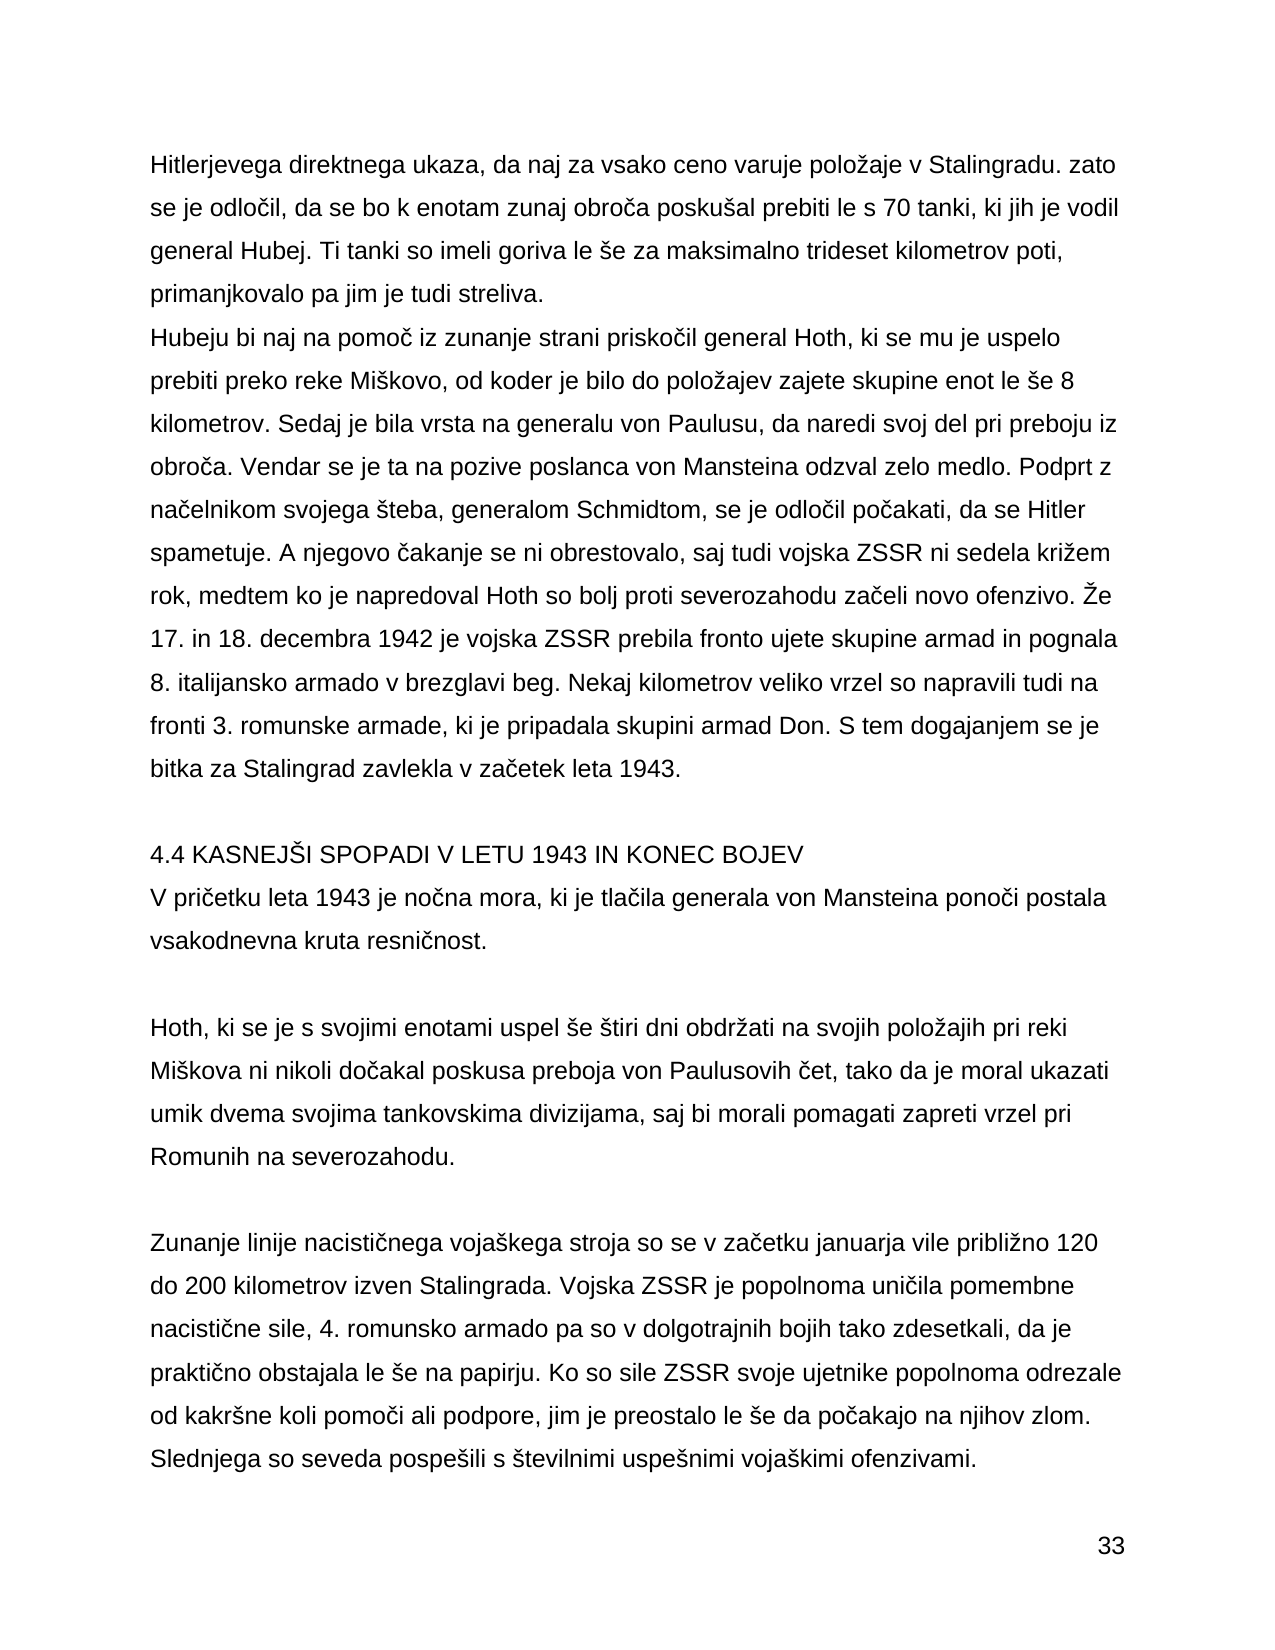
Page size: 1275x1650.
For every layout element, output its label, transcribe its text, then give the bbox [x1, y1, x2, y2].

text Hubeju bi naj na pomoč iz zunanje strani priskočil general Hoth, ki se mu je uspelo prebiti preko reke Miškovo, od koder je bilo do položajev zajete skupine enot le še 8 kilometrov. Sedaj je bila vrsta na generalu von Paulusu, da naredi svoj del pri preboju iz obroča. Vendar se je ta na pozive poslanca von Mansteina odzval zelo medlo. Podprt z načelnikom svojega šteba, generalom Schmidtom, se je odločil počakati, da se Hitler spametuje. A njegovo čakanje se ni obrestovalo, saj tudi vojska ZSSR ni sedela križem rok, medtem ko je napredoval Hoth so bolj proti severozahodu začeli novo ofenzivo. Že 17. in 18. decembra 1942 je vojska ZSSR prebila fronto ujete skupine armad in pognala 8. italijansko armado v brezglavi beg. Nekaj kilometrov veliko vrzel so napravili tudi na fronti 3. romunske armade, ki je pripadala skupini armad Don. S tem dogajanjem se je bitka za Stalingrad zavlekla v začetek leta 1943. [150, 322, 1125, 782]
text 4.4 kasnejši spopadi v letu 1943 in konec bojev [150, 840, 1125, 869]
text Hitlerjevega direktnega ukaza, da naj za vsako ceno varuje položaje v Stalingradu. zato se je odločil, da se bo k enotam zunaj obroča poskušal prebiti le s 70 tanki, ki jih je vodil general Hubej. Ti tanki so imeli goriva le še za maksimalno trideset kilometrov poti, primanjkovalo pa jim je tudi streliva. [150, 150, 1125, 308]
text V pričetku leta 1943 je nočna mora, ki je tlačila generala von Mansteina ponoči postala vsakodnevna kruta resničnost. [150, 883, 1125, 955]
text Hoth, ki se je s svojimi enotami uspel še štiri dni obdržati na svojih položajih pri reki Miškova ni nikoli dočakal poskusa preboja von Paulusovih čet, tako da je moral ukazati umik dvema svojima tankovskima divizijama, saj bi morali pomagati zapreti vrzel pri Romunih na severozahodu. [150, 1012, 1125, 1171]
text Zunanje linije nacističnega vojaškega stroja so se v začetku januarja vile približno 120 do 200 kilometrov izven Stalingrada. Vojska ZSSR je popolnoma uničila pomembne nacistične sile, 4. romunsko armado pa so v dolgotrajnih bojih tako zdesetkali, da je praktično obstajala le še na papirju. Ko so sile ZSSR svoje ujetnike popolnoma odrezale od kakršne koli pomoči ali podpore, jim je preostalo le še da počakajo na njihov zlom. Slednjega so seveda pospešili s številnimi uspešnimi vojaškimi ofenzivami. [150, 1228, 1125, 1472]
